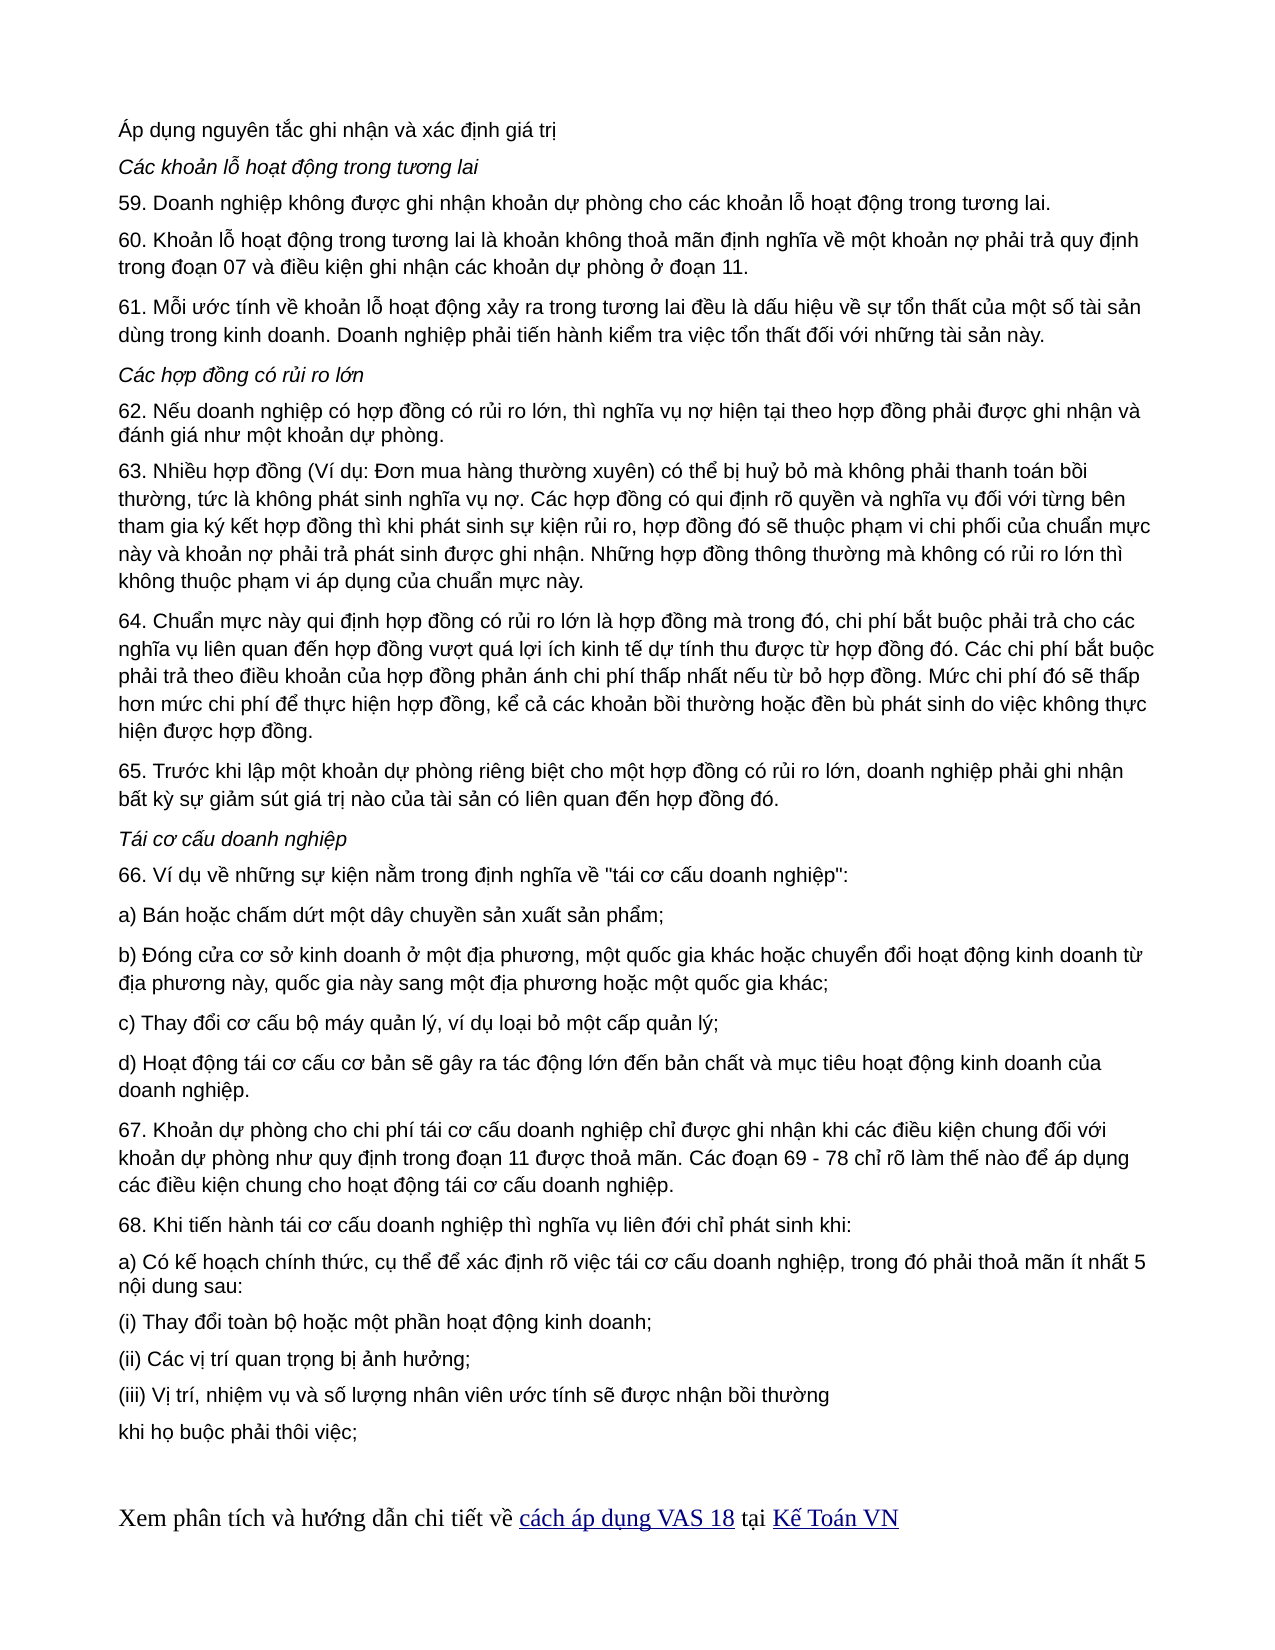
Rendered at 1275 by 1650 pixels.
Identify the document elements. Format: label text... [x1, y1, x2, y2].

text a) Bán hoặc chấm dứt một dây chuyền sản xuất sản phẩm; [118, 903, 1157, 927]
text 66. Ví dụ về những sự kiện nằm trong định nghĩa về "tái cơ cấu doanh nghiệp": [118, 863, 1157, 887]
text Các khoản lỗ hoạt động trong tương lai [118, 154, 1157, 178]
text 59. Doanh nghiệp không được ghi nhận khoản dự phòng cho các khoản lỗ hoạt động trong tương lai. [118, 191, 1157, 215]
text (ii) Các vị trí quan trọng bị ảnh hưởng; [118, 1347, 1157, 1371]
text 62. Nếu doanh nghiệp có hợp đồng có rủi ro lớn, thì nghĩa vụ nợ hiện tại theo hợp đồng phải được ghi nhận và đánh giá như một khoản dự phòng. [118, 399, 1157, 447]
text (iii) Vị trí, nhiệm vụ và số lượng nhân viên ước tính sẽ được nhận bồi thường [118, 1383, 1157, 1407]
text b) Đóng cửa cơ sở kinh doanh ở một địa phương, một quốc gia khác hoặc chuyển đổi hoạt động kinh doanh từ địa phương này, quốc gia này sang một địa phương hoặc một quốc gia khác; [118, 943, 1157, 995]
text d) Hoạt động tái cơ cấu cơ bản sẽ gây ra tác động lớn đến bản chất và mục tiêu hoạt động kinh doanh của doanh nghiệp. [118, 1051, 1157, 1102]
text 60. Khoản lỗ hoạt động trong tương lai là khoản không thoả mãn định nghĩa về một khoản nợ phải trả quy định trong đoạn 07 và điều kiện ghi nhận các khoản dự phòng ở đoạn 11. [118, 227, 1157, 279]
text 64. Chuẩn mực này qui định hợp đồng có rủi ro lớn là hợp đồng mà trong đó, chi phí bắt buộc phải trả cho các nghĩa vụ liên quan đến hợp đồng vượt quá lợi ích kinh tế dự tính thu được từ hợp đồng đó. Các chi phí bắt buộc phải trả theo điều khoản của hợp đồng phản ánh chi phí thấp nhất nếu từ bỏ hợp đồng. Mức chi phí đó sẽ thấp hơn mức chi phí để thực hiện hợp đồng, kể cả các khoản bồi thường hoặc đền bù phát sinh do việc không thực hiện được hợp đồng. [118, 609, 1157, 743]
text Tái cơ cấu doanh nghiệp [118, 827, 1157, 851]
text 63. Nhiều hợp đồng (Ví dụ: Đơn mua hàng thường xuyên) có thể bị huỷ bỏ mà không phải thanh toán bồi thường, tức là không phát sinh nghĩa vụ nợ. Các hợp đồng có qui định rõ quyền và nghĩa vụ đối với từng bên tham gia ký kết hợp đồng thì khi phát sinh sự kiện rủi ro, hợp đồng đó sẽ thuộc phạm vi chi phối của chuẩn mực này và khoản nợ phải trả phát sinh được ghi nhận. Những hợp đồng thông thường mà không có rủi ro lớn thì không thuộc phạm vi áp dụng của chuẩn mực này. [118, 459, 1157, 593]
text 61. Mỗi ước tính về khoản lỗ hoạt động xảy ra trong tương lai đều là dấu hiệu về sự tổn thất của một số tài sản dùng trong kinh doanh. Doanh nghiệp phải tiến hành kiểm tra việc tổn thất đối với những tài sản này. [118, 295, 1157, 346]
text 65. Trước khi lập một khoản dự phòng riêng biệt cho một hợp đồng có rủi ro lớn, doanh nghiệp phải ghi nhận bất kỳ sự giảm sút giá trị nào của tài sản có liên quan đến hợp đồng đó. [118, 759, 1157, 811]
text c) Thay đổi cơ cấu bộ máy quản lý, ví dụ loại bỏ một cấp quản lý; [118, 1011, 1157, 1035]
text Các hợp đồng có rủi ro lớn [118, 362, 1157, 386]
text Áp dụng nguyên tắc ghi nhận và xác định giá trị [118, 118, 1157, 142]
text 67. Khoản dự phòng cho chi phí tái cơ cấu doanh nghiệp chỉ được ghi nhận khi các điều kiện chung đối với khoản dự phòng như quy định trong đoạn 11 được thoả mãn. Các đoạn 69 - 78 chỉ rõ làm thế nào để áp dụng các điều kiện chung cho hoạt động tái cơ cấu doanh nghiệp. [118, 1118, 1157, 1197]
text (i) Thay đổi toàn bộ hoặc một phần hoạt động kinh doanh; [118, 1310, 1157, 1334]
text khi họ buộc phải thôi việc; [118, 1419, 1157, 1443]
text 68. Khi tiến hành tái cơ cấu doanh nghiệp thì nghĩa vụ liên đới chỉ phát sinh khi: [118, 1213, 1157, 1237]
text a) Có kế hoạch chính thức, cụ thể để xác định rõ việc tái cơ cấu doanh nghiệp, trong đó phải thoả mãn ít nhất 5 nội dung sau: [118, 1250, 1157, 1298]
